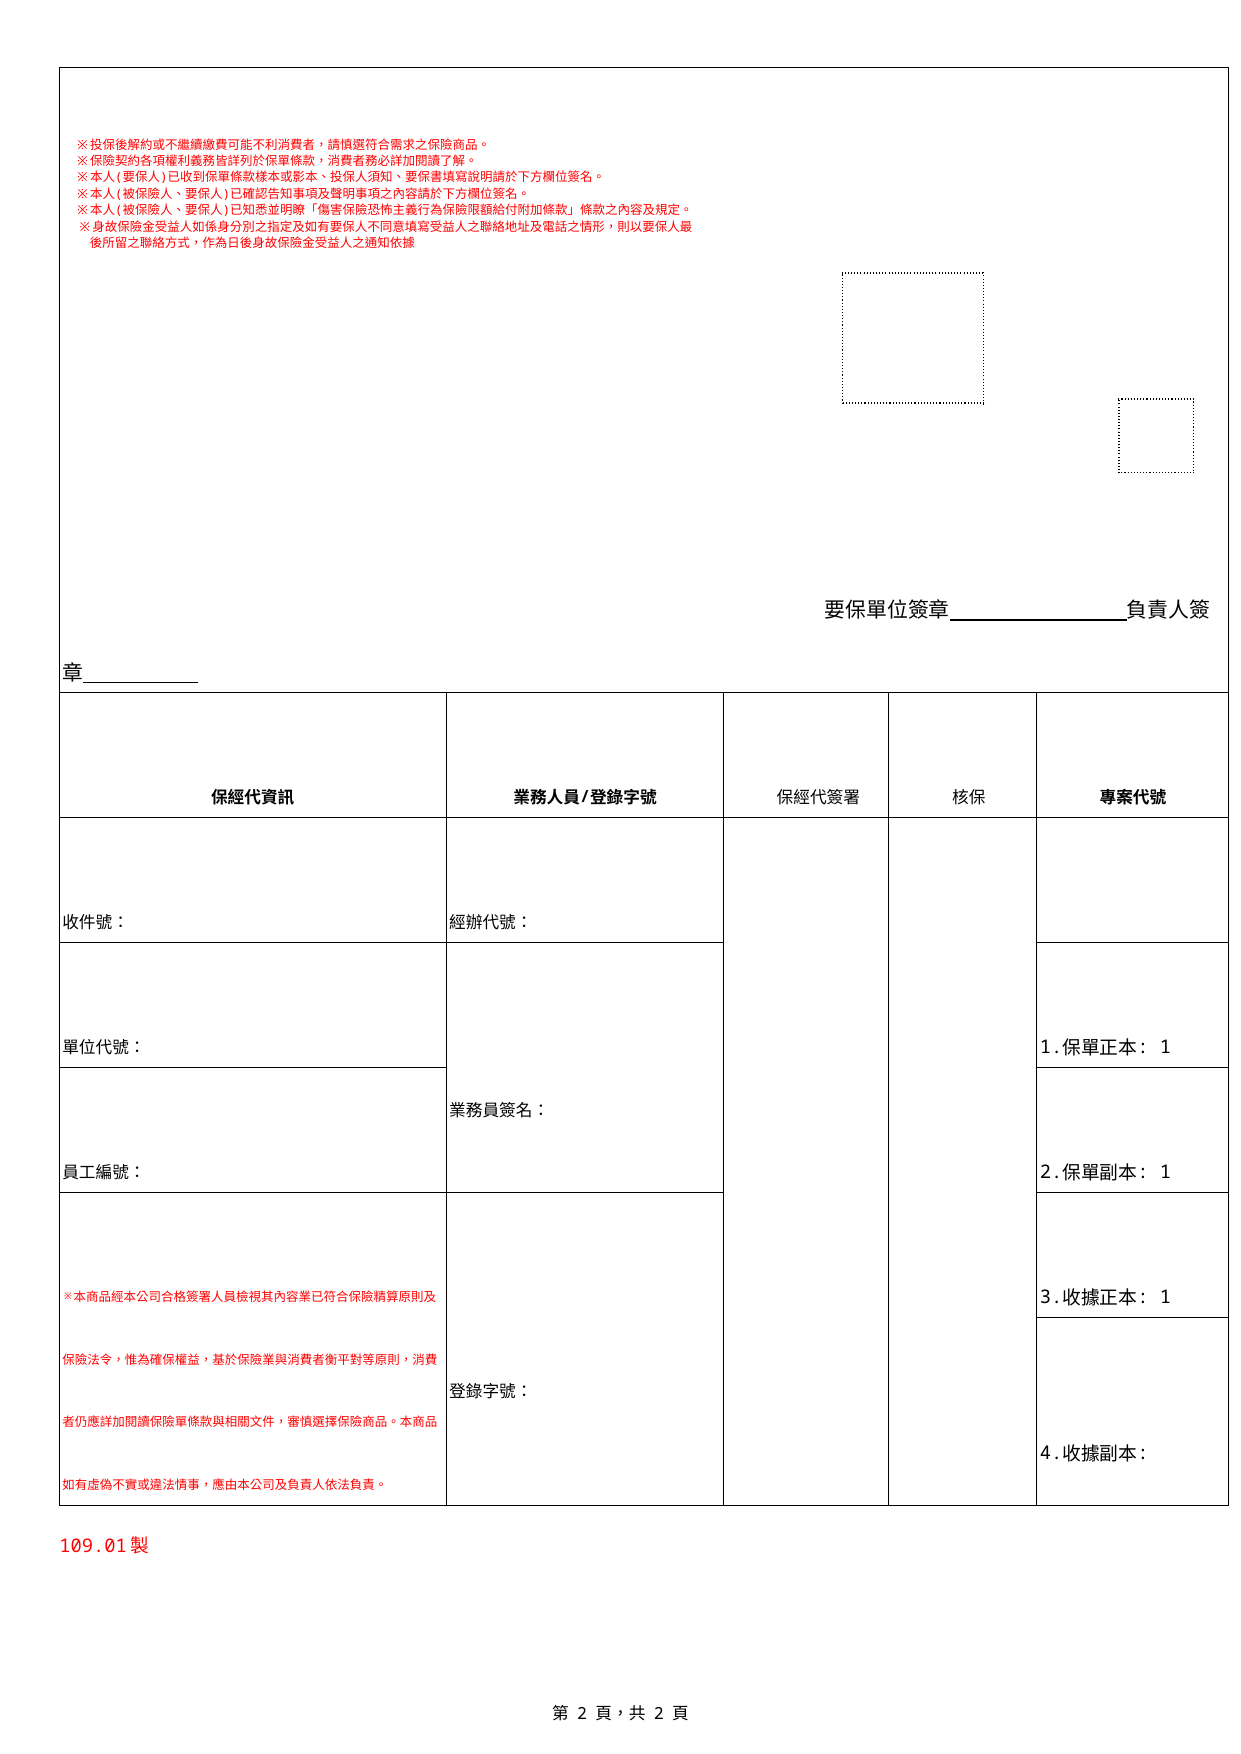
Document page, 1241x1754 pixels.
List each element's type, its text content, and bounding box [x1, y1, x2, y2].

table_cell 要保單位簽章 負責人簽章 [60, 68, 1228, 692]
table_cell 單位代號： [60, 943, 446, 1067]
table_cell 保經代資訊 [60, 693, 446, 817]
table_cell 登錄字號： [447, 1193, 723, 1504]
table_cell 業務人員/登錄字號 [447, 693, 723, 817]
table_cell [724, 1192, 888, 1317]
table_cell 2.保單副本: 1 [1037, 1068, 1228, 1192]
table_cell [1037, 818, 1228, 942]
table_cell 4.收據副本: [1037, 1318, 1228, 1504]
table_cell 專案代號 [1037, 693, 1228, 817]
table_cell 1.保單正本: 1 [1037, 943, 1228, 1067]
table_cell [724, 1317, 888, 1504]
table_cell 員工編號： [60, 1068, 446, 1192]
table_cell 業務員簽名： [447, 943, 723, 1192]
table_cell ※本商品經本公司合格簽署人員檢視其內容業已符合保險精算原則及保險法令，惟為確保權益，基於保險業與消費者衡平對等原則，消費者仍應詳加閱讀保險單條款與相關文件，審慎選擇保險商品。本商品如有虛偽不實或違法情事，應由本公司及負責人依法負責。 [60, 1193, 446, 1504]
table_cell 收件號： [60, 818, 446, 942]
table_cell 3.收據正本: 1 [1037, 1193, 1228, 1317]
table_cell 核保 [889, 693, 1036, 817]
text 109.01製 [59, 1506, 1224, 1558]
table_cell 保經代簽署 [724, 693, 888, 817]
table_cell 經辦代號： [447, 818, 723, 942]
table_cell [889, 818, 1036, 1504]
table_cell [724, 818, 888, 1192]
